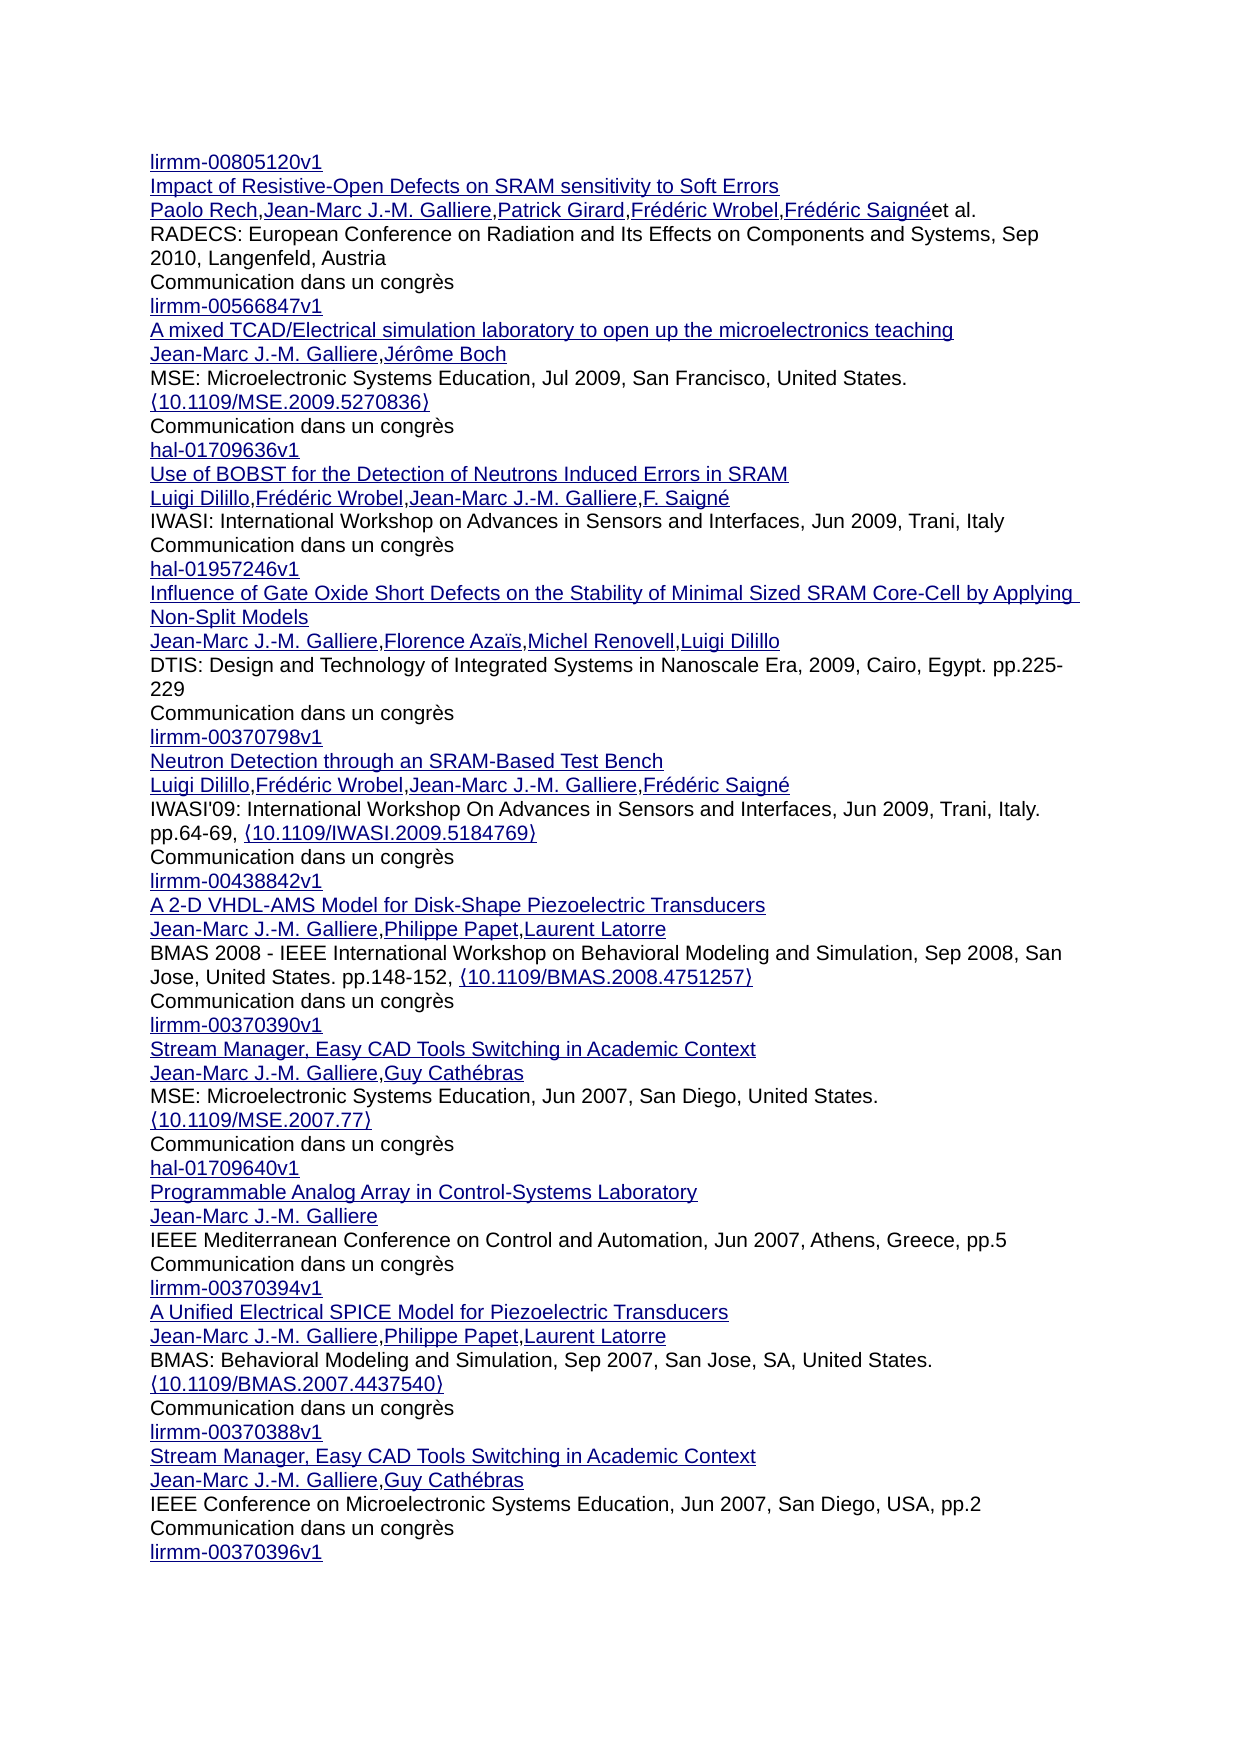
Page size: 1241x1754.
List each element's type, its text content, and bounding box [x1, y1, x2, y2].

table_cell Impact of Resistive-Open Defects on SRAM sensitivity to Soft Errors Paolo Rech,Jean-Marc J.-M. Galliere,Patrick Girard,Frédéric Wrobel,Frédéric Saignéet al. RADECS: European Conference on Radiation and Its Effects on Components and Systems, Sep 2010, Langenfeld, Austria Communication dans un congrès lirmm-00566847v1 [150, 174, 1090, 318]
table_cell Stream Manager, Easy CAD Tools Switching in Academic Context Jean-Marc J.-M. Galliere,Guy Cathébras IEEE Conference on Microelectronic Systems Education, Jun 2007, San Diego, USA, pp.2 Communication dans un congrès lirmm-00370396v1 [150, 1444, 1090, 1563]
table_cell A 2-D VHDL-AMS Model for Disk-Shape Piezoelectric Transducers Jean-Marc J.-M. Galliere,Philippe Papet,Laurent Latorre BMAS 2008 - IEEE International Workshop on Behavioral Modeling and Simulation, Sep 2008, San Jose, United States. pp.148-152, ⟨10.1109/BMAS.2008.4751257⟩ Communication dans un congrès lirmm-00370390v1 [150, 893, 1090, 1036]
table_cell Neutron Detection through an SRAM-Based Test Bench Luigi Dilillo,Frédéric Wrobel,Jean-Marc J.-M. Galliere,Frédéric Saigné IWASI'09: International Workshop On Advances in Sensors and Interfaces, Jun 2009, Trani, Italy. pp.64-69, ⟨10.1109/IWASI.2009.5184769⟩ Communication dans un congrès lirmm-00438842v1 [150, 749, 1090, 893]
table_cell Influence of Gate Oxide Short Defects on the Stability of Minimal Sized SRAM Core-Cell by Applying Non-Split Models Jean-Marc J.-M. Galliere,Florence Azaïs,Michel Renovell,Luigi Dilillo DTIS: Design and Technology of Integrated Systems in Nanoscale Era, 2009, Cairo, Egypt. pp.225-229 Communication dans un congrès lirmm-00370798v1 [150, 581, 1090, 749]
table_cell Use of BOBST for the Detection of Neutrons Induced Errors in SRAM Luigi Dilillo,Frédéric Wrobel,Jean-Marc J.-M. Galliere,F. Saigné IWASI: International Workshop on Advances in Sensors and Interfaces, Jun 2009, Trani, Italy Communication dans un congrès hal-01957246v1 [150, 461, 1090, 581]
table_cell Stream Manager, Easy CAD Tools Switching in Academic Context Jean-Marc J.-M. Galliere,Guy Cathébras MSE: Microelectronic Systems Education, Jun 2007, San Diego, United States. ⟨10.1109/MSE.2007.77⟩ Communication dans un congrès hal-01709640v1 [150, 1036, 1090, 1180]
table_cell Programmable Analog Array in Control-Systems Laboratory Jean-Marc J.-M. Galliere IEEE Mediterranean Conference on Control and Automation, Jun 2007, Athens, Greece, pp.5 Communication dans un congrès lirmm-00370394v1 [150, 1180, 1090, 1300]
table_cell lirmm-00805120v1 [150, 150, 1090, 174]
table_cell A Unified Electrical SPICE Model for Piezoelectric Transducers Jean-Marc J.-M. Galliere,Philippe Papet,Laurent Latorre BMAS: Behavioral Modeling and Simulation, Sep 2007, San Jose, SA, United States. ⟨10.1109/BMAS.2007.4437540⟩ Communication dans un congrès lirmm-00370388v1 [150, 1300, 1090, 1444]
table_cell A mixed TCAD/Electrical simulation laboratory to open up the microelectronics teaching Jean-Marc J.-M. Galliere,Jérôme Boch MSE: Microelectronic Systems Education, Jul 2009, San Francisco, United States. ⟨10.1109/MSE.2009.5270836⟩ Communication dans un congrès hal-01709636v1 [150, 318, 1090, 461]
